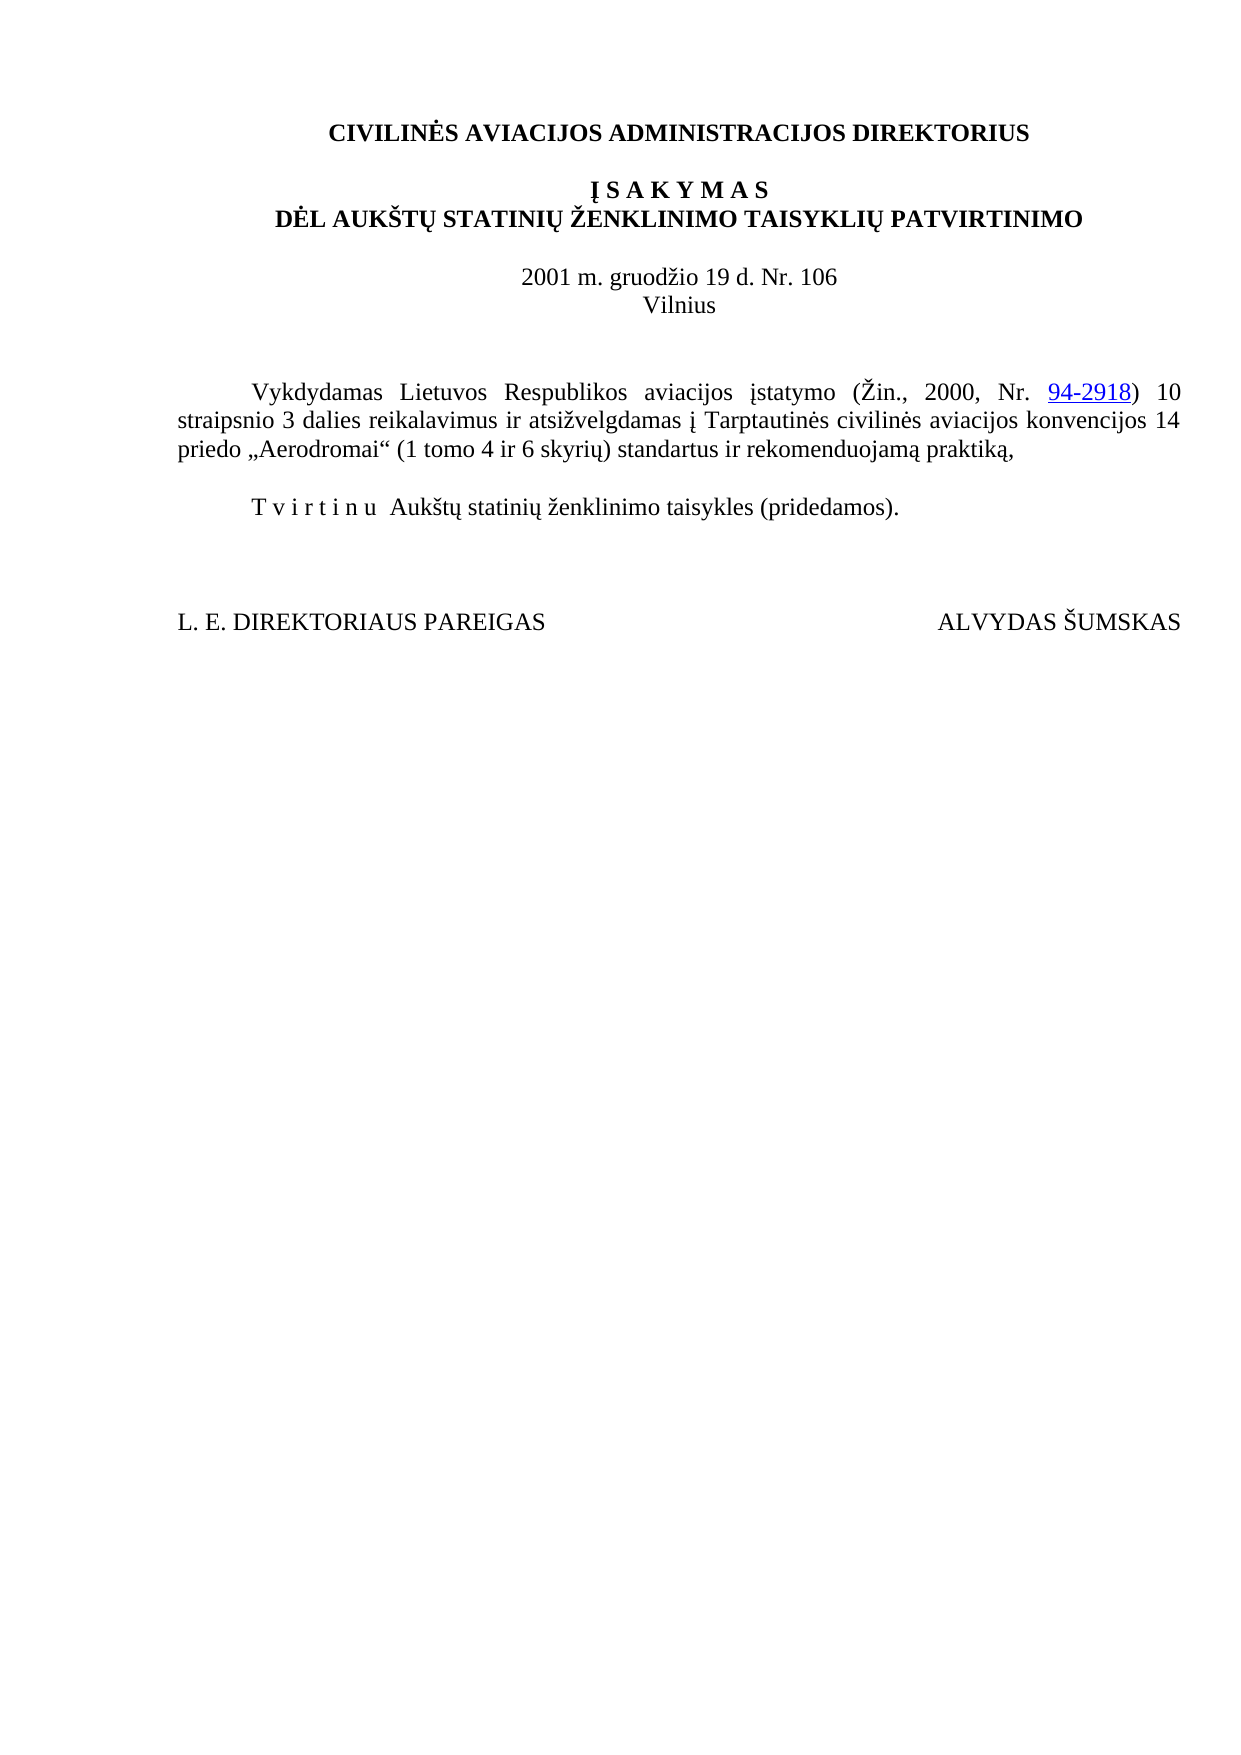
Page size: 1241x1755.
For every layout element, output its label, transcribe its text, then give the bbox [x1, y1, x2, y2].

text L. E. DIREKTORIAUS PAREIGAS ALVYDAS ŠUMSKAS [177, 607, 1181, 636]
text Į S A K Y M A S [177, 176, 1181, 204]
text Tvirtinu Aukštų statinių ženklinimo taisykles (pridedamos). [177, 492, 1181, 521]
text CIVILINĖS AVIACIJOS ADMINISTRACIJOS DIREKTORIUS [177, 118, 1181, 147]
text Vilnius [177, 291, 1181, 319]
text DĖL AUKŠTŲ STATINIŲ ŽENKLINIMO TAISYKLIŲ PATVIRTINIMO [177, 204, 1181, 233]
text Vykdydamas Lietuvos Respublikos aviacijos įstatymo (Žin., 2000, Nr. 94-2918) 10 straipsnio 3 dalies reikalavimus ir atsižvelgdamas į Tarptautinės civilinės aviacijos konvencijos 14 priedo „Aerodromai“ (1 tomo 4 ir 6 skyrių) standartus ir rekomenduojamą praktiką, [177, 377, 1181, 463]
text 2001 m. gruodžio 19 d. Nr. 106 [177, 262, 1181, 291]
